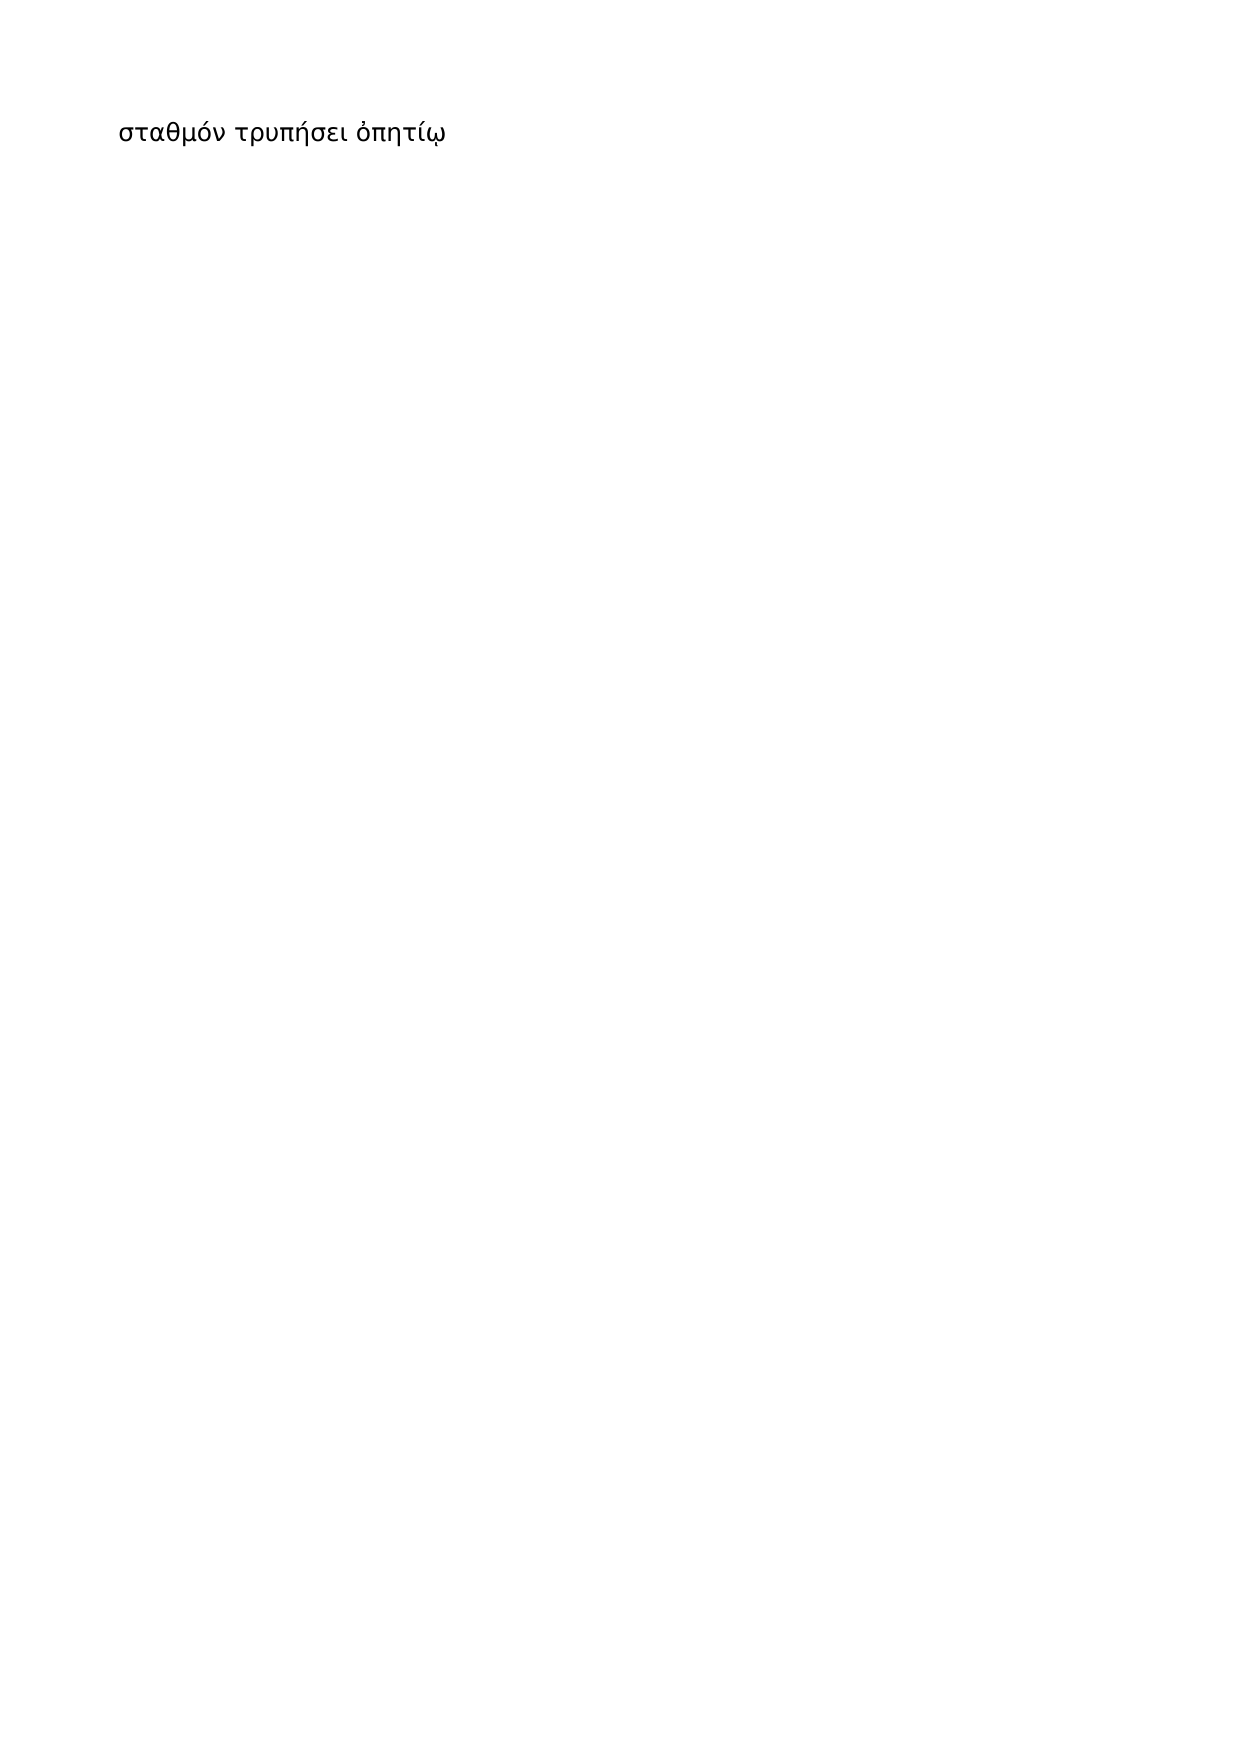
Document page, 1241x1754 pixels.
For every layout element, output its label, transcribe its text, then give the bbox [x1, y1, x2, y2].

text σταθμόν τρυπήσει ὀπητίῳ [118, 118, 1122, 147]
